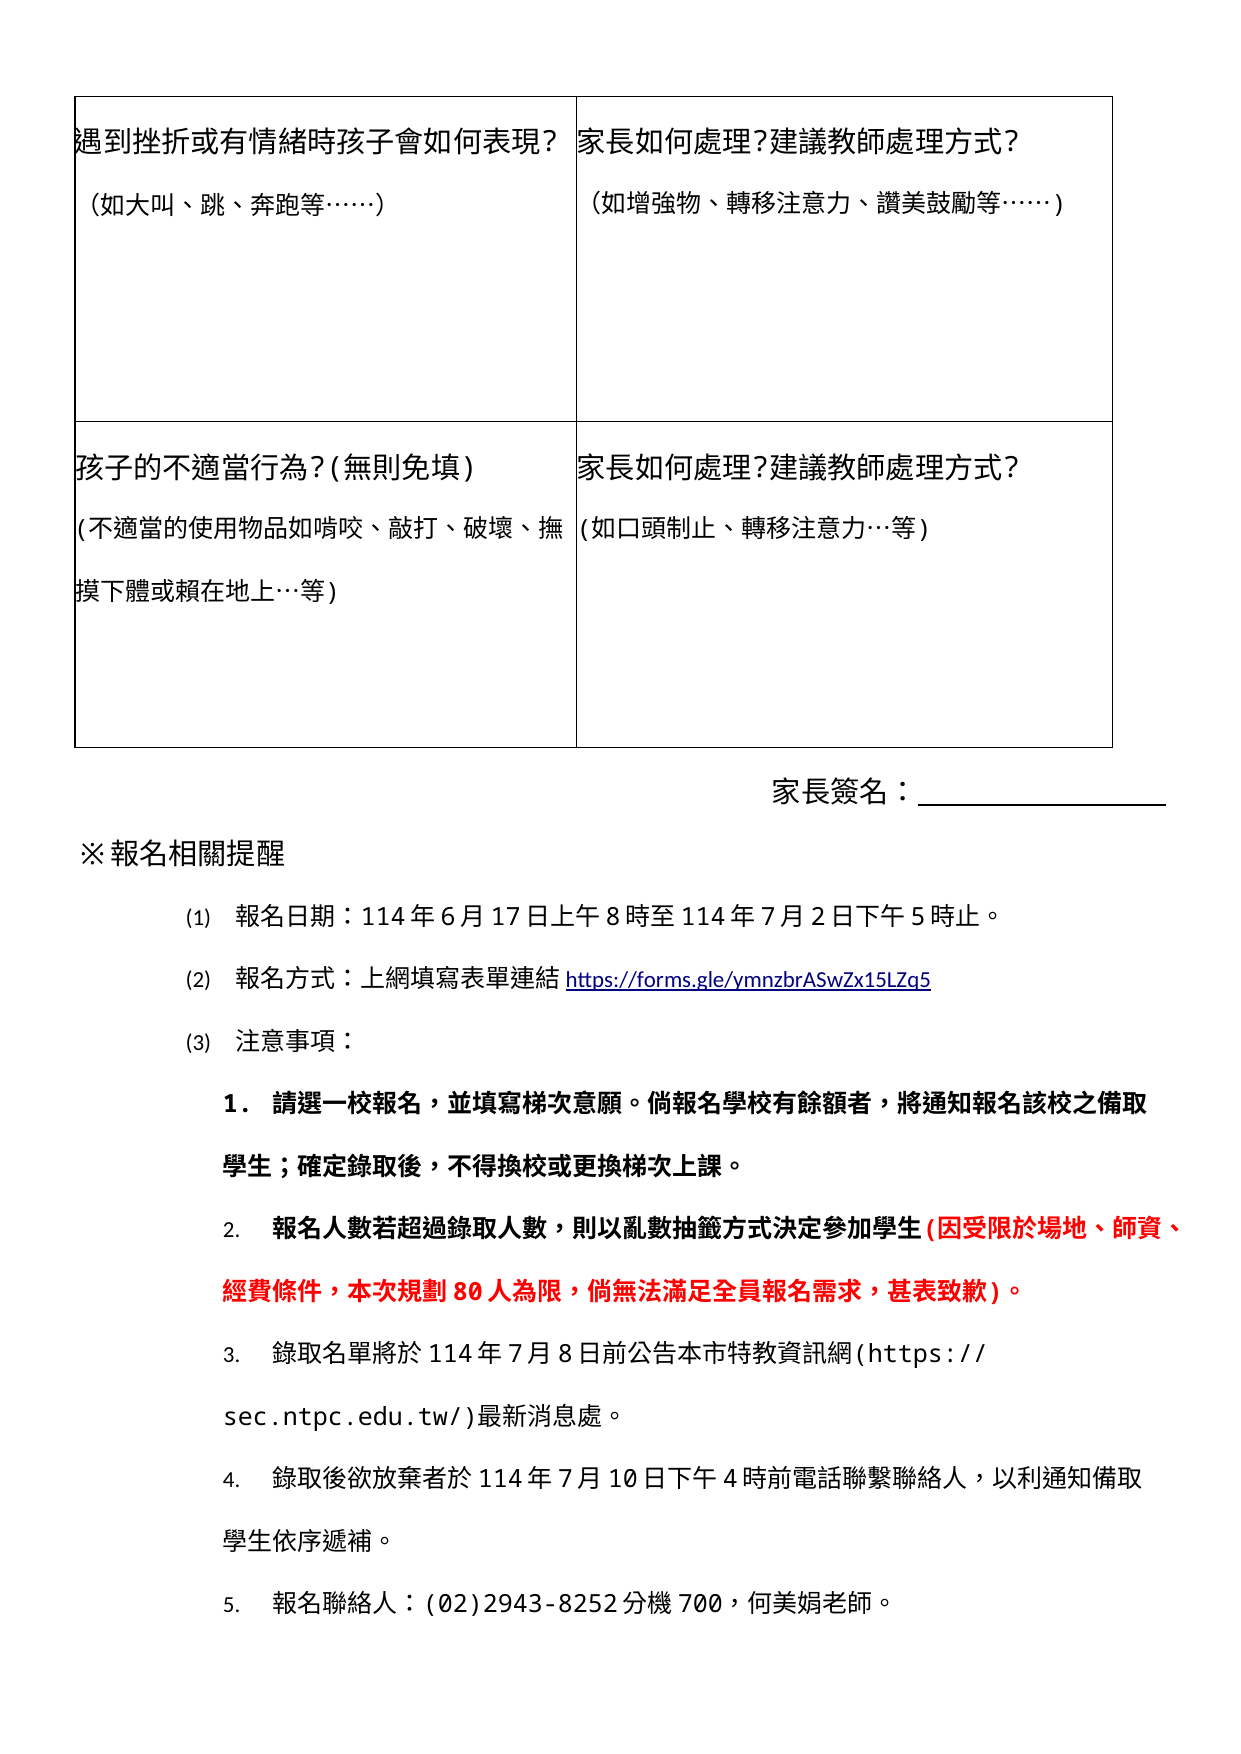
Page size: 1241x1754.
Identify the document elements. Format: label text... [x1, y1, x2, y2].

table_cell 遇到挫折或有情緒時孩子會如何表現? （如大叫、跳、奔跑等……） [76, 97, 576, 421]
table_cell 孩子的不適當行為?(無則免填) (不適當的使用物品如啃咬、敲打、破壞、撫摸下體或賴在地上…等) [76, 422, 576, 747]
list 報名方式：上網填寫表單連結https://forms.gle/ymnzbrASwZx15LZq5 [185, 935, 1167, 998]
table_cell 家長如何處理?建議教師處理方式? (如口頭制止、轉移注意力…等) [577, 422, 1112, 747]
list 報名聯絡人：(02)2943-8252分機700，何美娟老師。 [223, 1560, 1167, 1623]
list 錄取後欲放棄者於114年7月10日下午4時前電話聯繫聯絡人，以利通知備取學生依序遞補。 [223, 1435, 1167, 1560]
table_cell 家長如何處理?建議教師處理方式? （如增強物、轉移注意力、讚美鼓勵等……) [577, 97, 1112, 421]
text 家長簽名： [75, 748, 1165, 810]
list 錄取名單將於114年7月8日前公告本市特教資訊網(https://sec.ntpc.edu.tw/)最新消息處。 [223, 1310, 1167, 1435]
list 報名日期：114年6月17日上午8時至114年7月2日下午5時止。 [185, 873, 1167, 935]
list 報名人數若超過錄取人數，則以亂數抽籤方式決定參加學生(因受限於場地、師資、經費條件，本次規劃80人為限，倘無法滿足全員報名需求，甚表致歉)。 [223, 1185, 1167, 1310]
list 注意事項： [185, 998, 1167, 1060]
text ※報名相關提醒 [75, 810, 1165, 873]
list 請選一校報名，並填寫梯次意願。倘報名學校有餘額者，將通知報名該校之備取學生；確定錄取後，不得換校或更換梯次上課。 [223, 1060, 1167, 1185]
